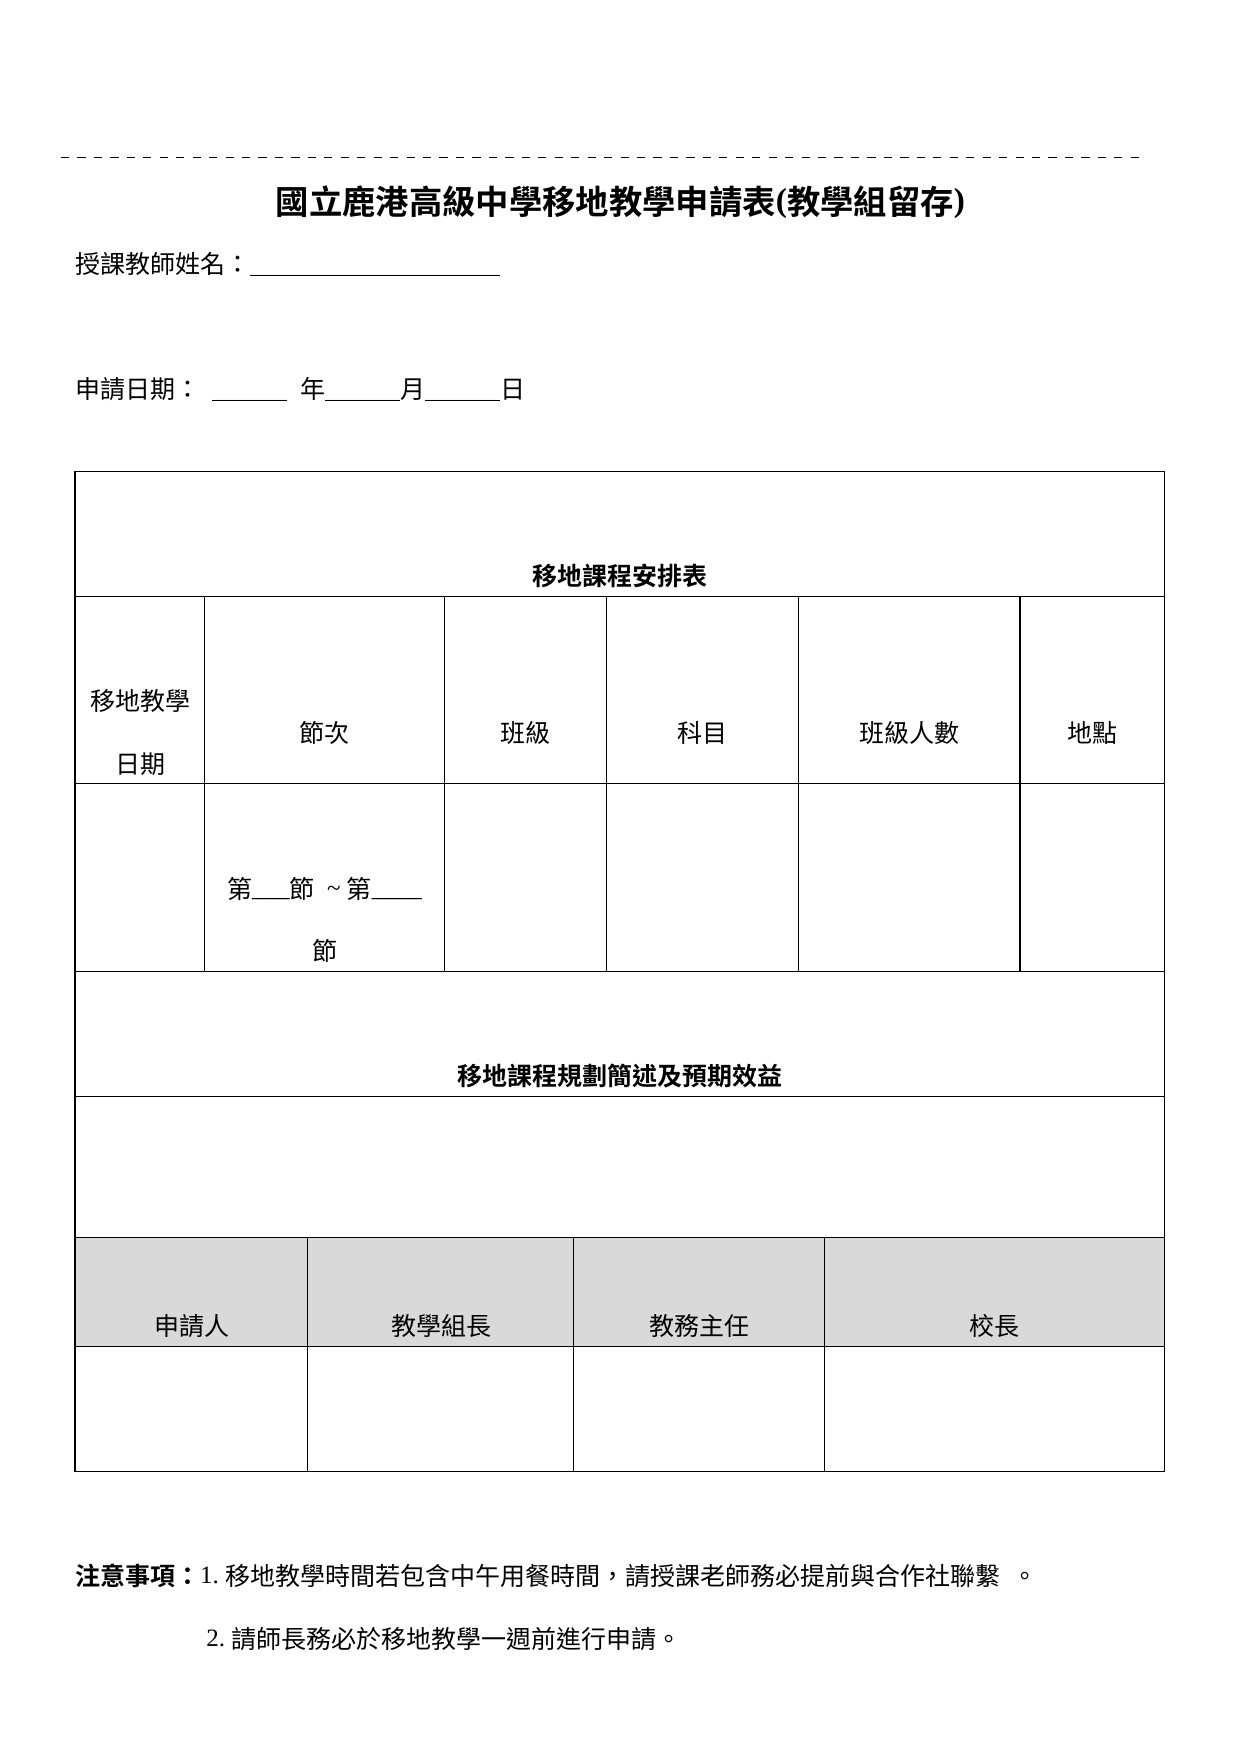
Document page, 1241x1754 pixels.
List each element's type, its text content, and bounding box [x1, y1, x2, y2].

table_cell [76, 1347, 307, 1471]
table_cell 移地教學 日期 [76, 597, 204, 783]
table_cell [76, 1097, 1164, 1237]
text 授課教師姓名：＿＿＿＿＿＿＿＿＿＿ [75, 221, 1165, 283]
text 國立鹿港高級中學移地教學申請表(教學組留存) [75, 158, 1165, 221]
table_cell 科目 [607, 597, 798, 783]
table_cell 班級人數 [799, 597, 1019, 783]
table_cell [76, 784, 204, 971]
table_cell [799, 784, 1019, 971]
table_cell [1021, 784, 1164, 971]
table_cell 教務主任 [574, 1238, 824, 1346]
table_cell 班級 [445, 597, 606, 783]
table_cell 校長 [825, 1238, 1164, 1346]
table_cell 教學組長 [308, 1238, 573, 1346]
table_cell 申請人 [76, 1238, 307, 1346]
text 申請日期： ＿＿＿ 年＿＿＿月＿＿＿日 [75, 346, 1165, 408]
table_cell [607, 784, 798, 971]
table_cell 地點 [1021, 597, 1164, 783]
table_cell [574, 1347, 824, 1471]
table_cell 節次 [205, 597, 444, 783]
table_cell [445, 784, 606, 971]
table_cell [825, 1347, 1164, 1471]
table_cell 第___節 ~ 第____節 [205, 784, 444, 971]
text 注意事項：1. 移地教學時間若包含中午用餐時間，請授課老師務必提前與合作社聯繫 。 [75, 1533, 1065, 1596]
text 2. 請師長務必於移地教學一週前進行申請。 [75, 1596, 1065, 1658]
table_cell 移地課程規劃簡述及預期效益 [76, 972, 1164, 1096]
table_cell [308, 1347, 573, 1471]
table_header 移地課程安排表 [76, 472, 1164, 596]
